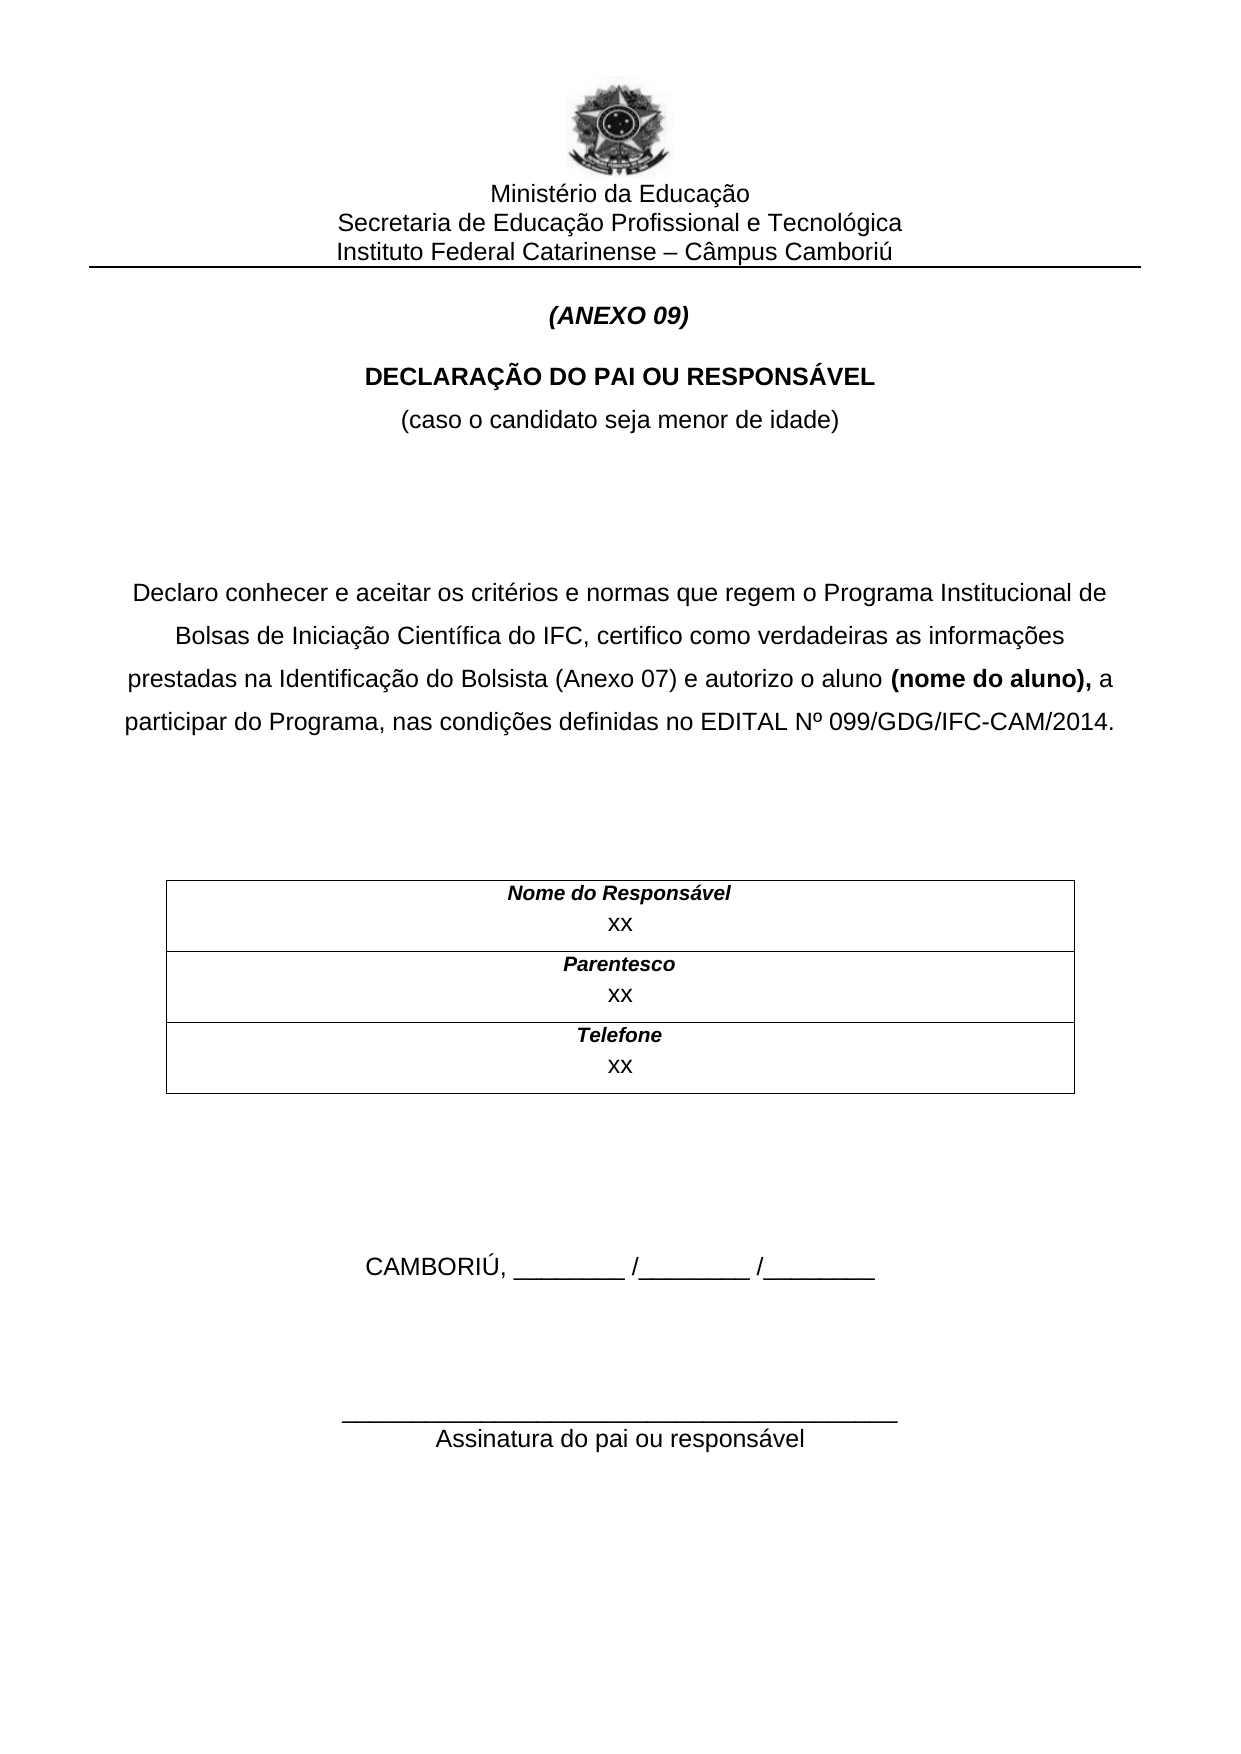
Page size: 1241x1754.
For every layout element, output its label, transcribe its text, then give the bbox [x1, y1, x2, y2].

table_cell Telefone xx [167, 1023, 1074, 1092]
table_header Nome do Responsável xx [167, 881, 1074, 951]
table_cell Parentesco xx [167, 952, 1074, 1022]
text Assinatura do pai ou responsável [118, 1424, 1122, 1453]
text (caso o candidato seja menor de idade) [118, 406, 1122, 434]
text CAMBORIÚ, ________ /________ /________ [118, 1252, 1122, 1280]
text ________________________________________ [118, 1395, 1122, 1424]
text Declaro conhecer e aceitar os critérios e normas que regem o Programa Institucional de Bolsas de Iniciação Científica do IFC, certifico como verdadeiras as informações prestadas na Identificação do Bolsista (Anexo 07) e autorizo o aluno (nome do aluno), a participar do Programa, nas condições definidas no EDITAL Nº 099/GDG/IFC-CAM/2014. [118, 578, 1122, 736]
text DECLARAÇÃO DO PAI OU RESPONSÁVEL [118, 362, 1122, 391]
text (ANEXO 09) [118, 301, 1122, 329]
